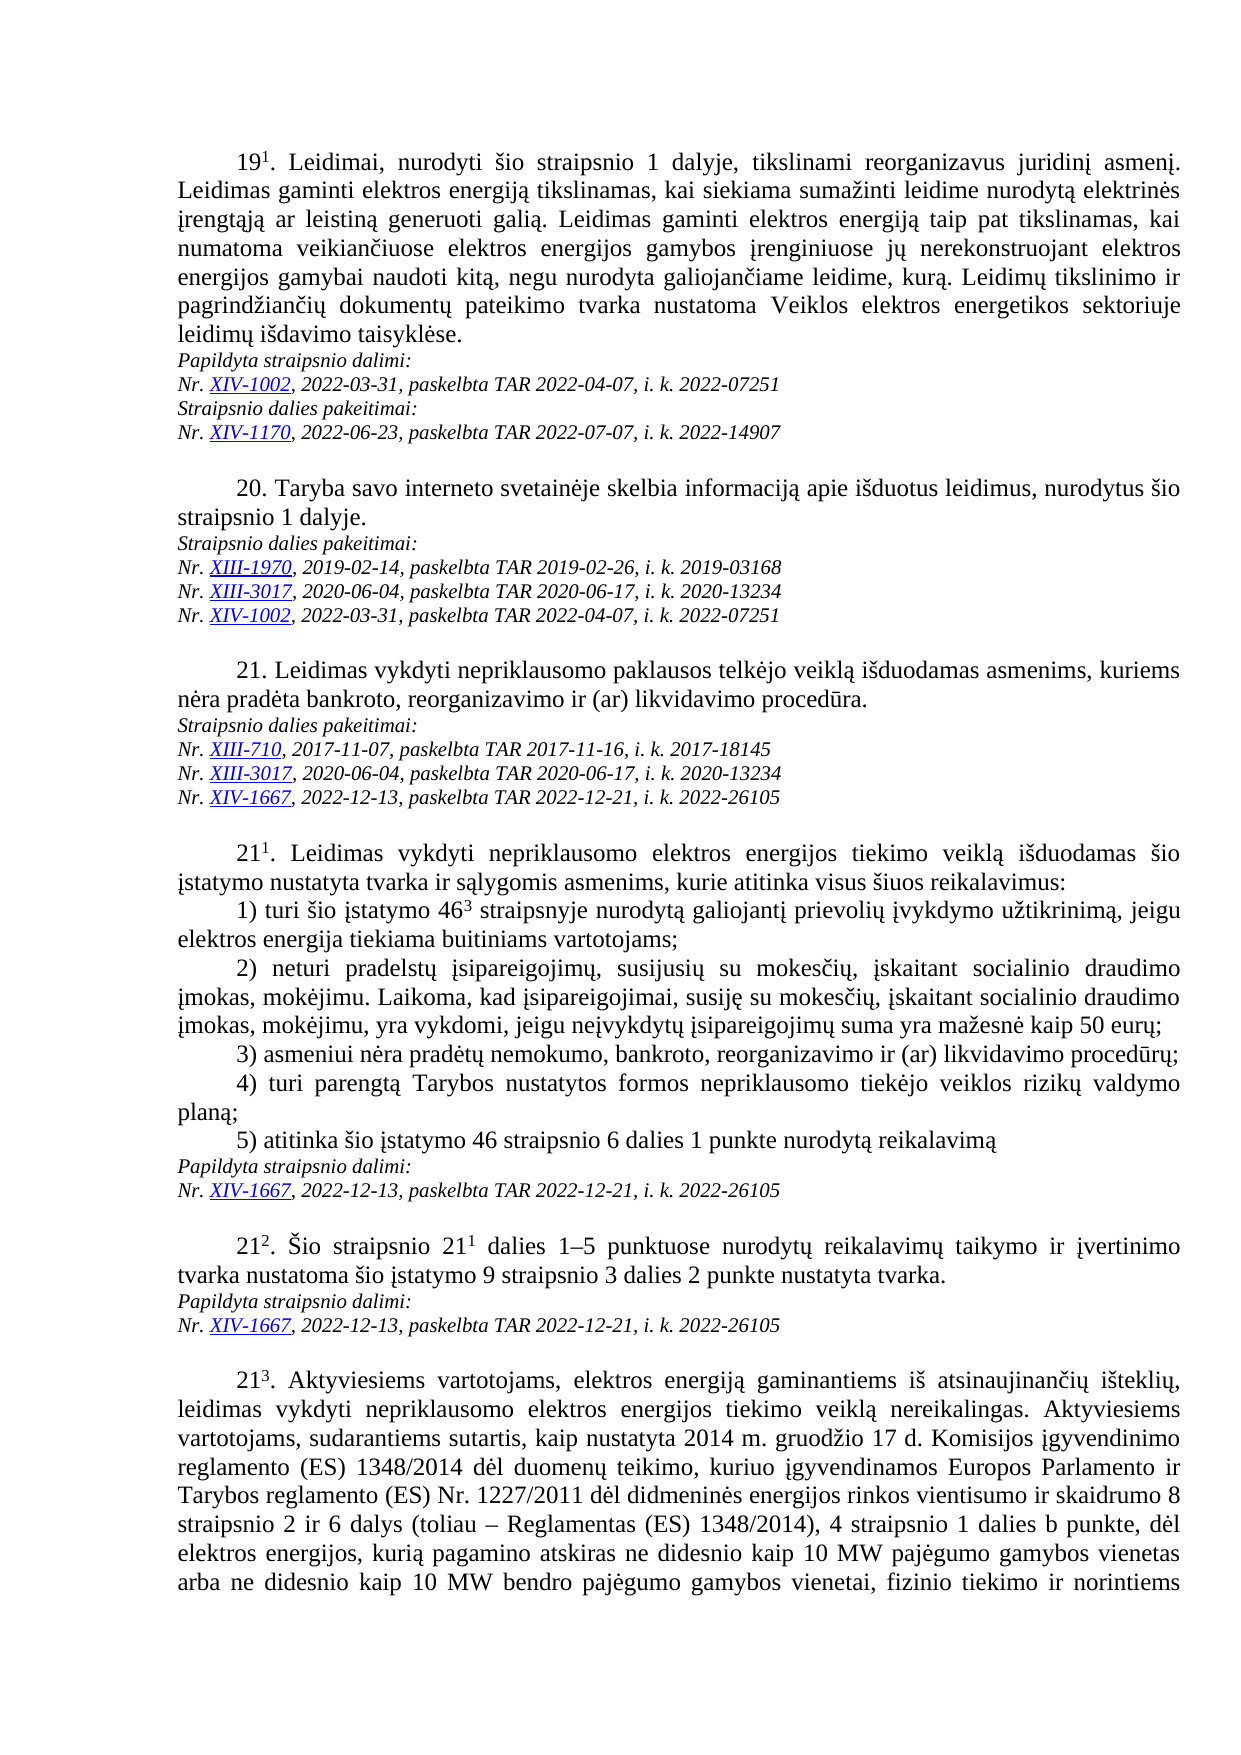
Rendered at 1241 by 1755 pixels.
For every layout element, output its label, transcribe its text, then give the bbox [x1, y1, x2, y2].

text 4) turi parengtą Tarybos nustatytos formos nepriklausomo tiekėjo veiklos rizikų valdymo planą; [177, 1068, 1181, 1126]
text 2) neturi pradelstų įsipareigojimų, susijusių su mokesčių, įskaitant socialinio draudimo įmokas, mokėjimu. Laikoma, kad įsipareigojimai, susiję su mokesčių, įskaitant socialinio draudimo įmokas, mokėjimu, yra vykdomi, jeigu neįvykdytų įsipareigojimų suma yra mažesnė kaip 50 eurų; [177, 953, 1181, 1039]
text Straipsnio dalies pakeitimai: [177, 531, 1181, 555]
text 3) asmeniui nėra pradėtų nemokumo, bankroto, reorganizavimo ir (ar) likvidavimo procedūrų; [177, 1039, 1181, 1068]
text Nr. XIV-1002, 2022-03-31, paskelbta TAR 2022-04-07, i. k. 2022-07251 [177, 372, 1181, 396]
text Straipsnio dalies pakeitimai: [177, 396, 1181, 420]
text Nr. XIV-1667, 2022-12-13, paskelbta TAR 2022-12-21, i. k. 2022-26105 [177, 1178, 1181, 1202]
text 191. Leidimai, nurodyti šio straipsnio 1 dalyje, tikslinami reorganizavus juridinį asmenį. Leidimas gaminti elektros energiją tikslinamas, kai siekiama sumažinti leidime nurodytą elektrinės įrengtąją ar leistiną generuoti galią. Leidimas gaminti elektros energiją taip pat tikslinamas, kai numatoma veikiančiuose elektros energijos gamybos įrenginiuose jų nerekonstruojant elektros energijos gamybai naudoti kitą, negu nurodyta galiojančiame leidime, kurą. Leidimų tikslinimo ir pagrindžiančių dokumentų pateikimo tvarka nustatoma Veiklos elektros energetikos sektoriuje leidimų išdavimo taisyklėse. [177, 147, 1181, 348]
text 213. Aktyviesiems vartotojams, elektros energiją gaminantiems iš atsinaujinančių išteklių, leidimas vykdyti nepriklausomo elektros energijos tiekimo veiklą nereikalingas. Aktyviesiems vartotojams, sudarantiems sutartis, kaip nustatyta 2014 m. gruodžio 17 d. Komisijos įgyvendinimo reglamento (ES) 1348/2014 dėl duomenų teikimo, kuriuo įgyvendinamos Europos Parlamento ir Tarybos reglamento (ES) Nr. 1227/2011 dėl didmeninės energijos rinkos vientisumo ir skaidrumo 8 straipsnio 2 ir 6 dalys (toliau – Reglamentas (ES) 1348/2014), 4 straipsnio 1 dalies b punkte, dėl elektros energijos, kurią pagamino atskiras ne didesnio kaip 10 MW pajėgumo gamybos vienetas arba ne didesnio kaip 10 MW bendro pajėgumo gamybos vienetai, fizinio tiekimo ir norintiems [177, 1366, 1181, 1596]
text 212. Šio straipsnio 211 dalies 1–5 punktuose nurodytų reikalavimų taikymo ir įvertinimo tvarka nustatoma šio įstatymo 9 straipsnio 3 dalies 2 punkte nustatyta tvarka. [177, 1231, 1181, 1289]
text 211. Leidimas vykdyti nepriklausomo elektros energijos tiekimo veiklą išduodamas šio įstatymo nustatyta tvarka ir sąlygomis asmenims, kurie atitinka visus šiuos reikalavimus: [177, 838, 1181, 896]
text Nr. XIII-1970, 2019-02-14, paskelbta TAR 2019-02-26, i. k. 2019-03168 [177, 555, 1181, 579]
text Nr. XIV-1170, 2022-06-23, paskelbta TAR 2022-07-07, i. k. 2022-14907 [177, 420, 1181, 444]
text Papildyta straipsnio dalimi: [177, 1154, 1181, 1178]
text Straipsnio dalies pakeitimai: [177, 713, 1181, 737]
text Nr. XIV-1667, 2022-12-13, paskelbta TAR 2022-12-21, i. k. 2022-26105 [177, 785, 1181, 809]
text Nr. XIII-3017, 2020-06-04, paskelbta TAR 2020-06-17, i. k. 2020-13234 [177, 761, 1181, 785]
text 21. Leidimas vykdyti nepriklausomo paklausos telkėjo veiklą išduodamas asmenims, kuriems nėra pradėta bankroto, reorganizavimo ir (ar) likvidavimo procedūra. [177, 656, 1181, 713]
text Papildyta straipsnio dalimi: [177, 348, 1181, 372]
text 5) atitinka šio įstatymo 46 straipsnio 6 dalies 1 punkte nurodytą reikalavimą [177, 1126, 1181, 1154]
text Nr. XIV-1002, 2022-03-31, paskelbta TAR 2022-04-07, i. k. 2022-07251 [177, 603, 1181, 627]
text 20. Taryba savo interneto svetainėje skelbia informaciją apie išduotus leidimus, nurodytus šio straipsnio 1 dalyje. [177, 473, 1181, 531]
text 1) turi šio įstatymo 463 straipsnyje nurodytą galiojantį prievolių įvykdymo užtikrinimą, jeigu elektros energija tiekiama buitiniams vartotojams; [177, 896, 1181, 953]
text Nr. XIV-1667, 2022-12-13, paskelbta TAR 2022-12-21, i. k. 2022-26105 [177, 1313, 1181, 1337]
text Nr. XIII-710, 2017-11-07, paskelbta TAR 2017-11-16, i. k. 2017-18145 [177, 737, 1181, 761]
text Papildyta straipsnio dalimi: [177, 1289, 1181, 1313]
text Nr. XIII-3017, 2020-06-04, paskelbta TAR 2020-06-17, i. k. 2020-13234 [177, 579, 1181, 603]
